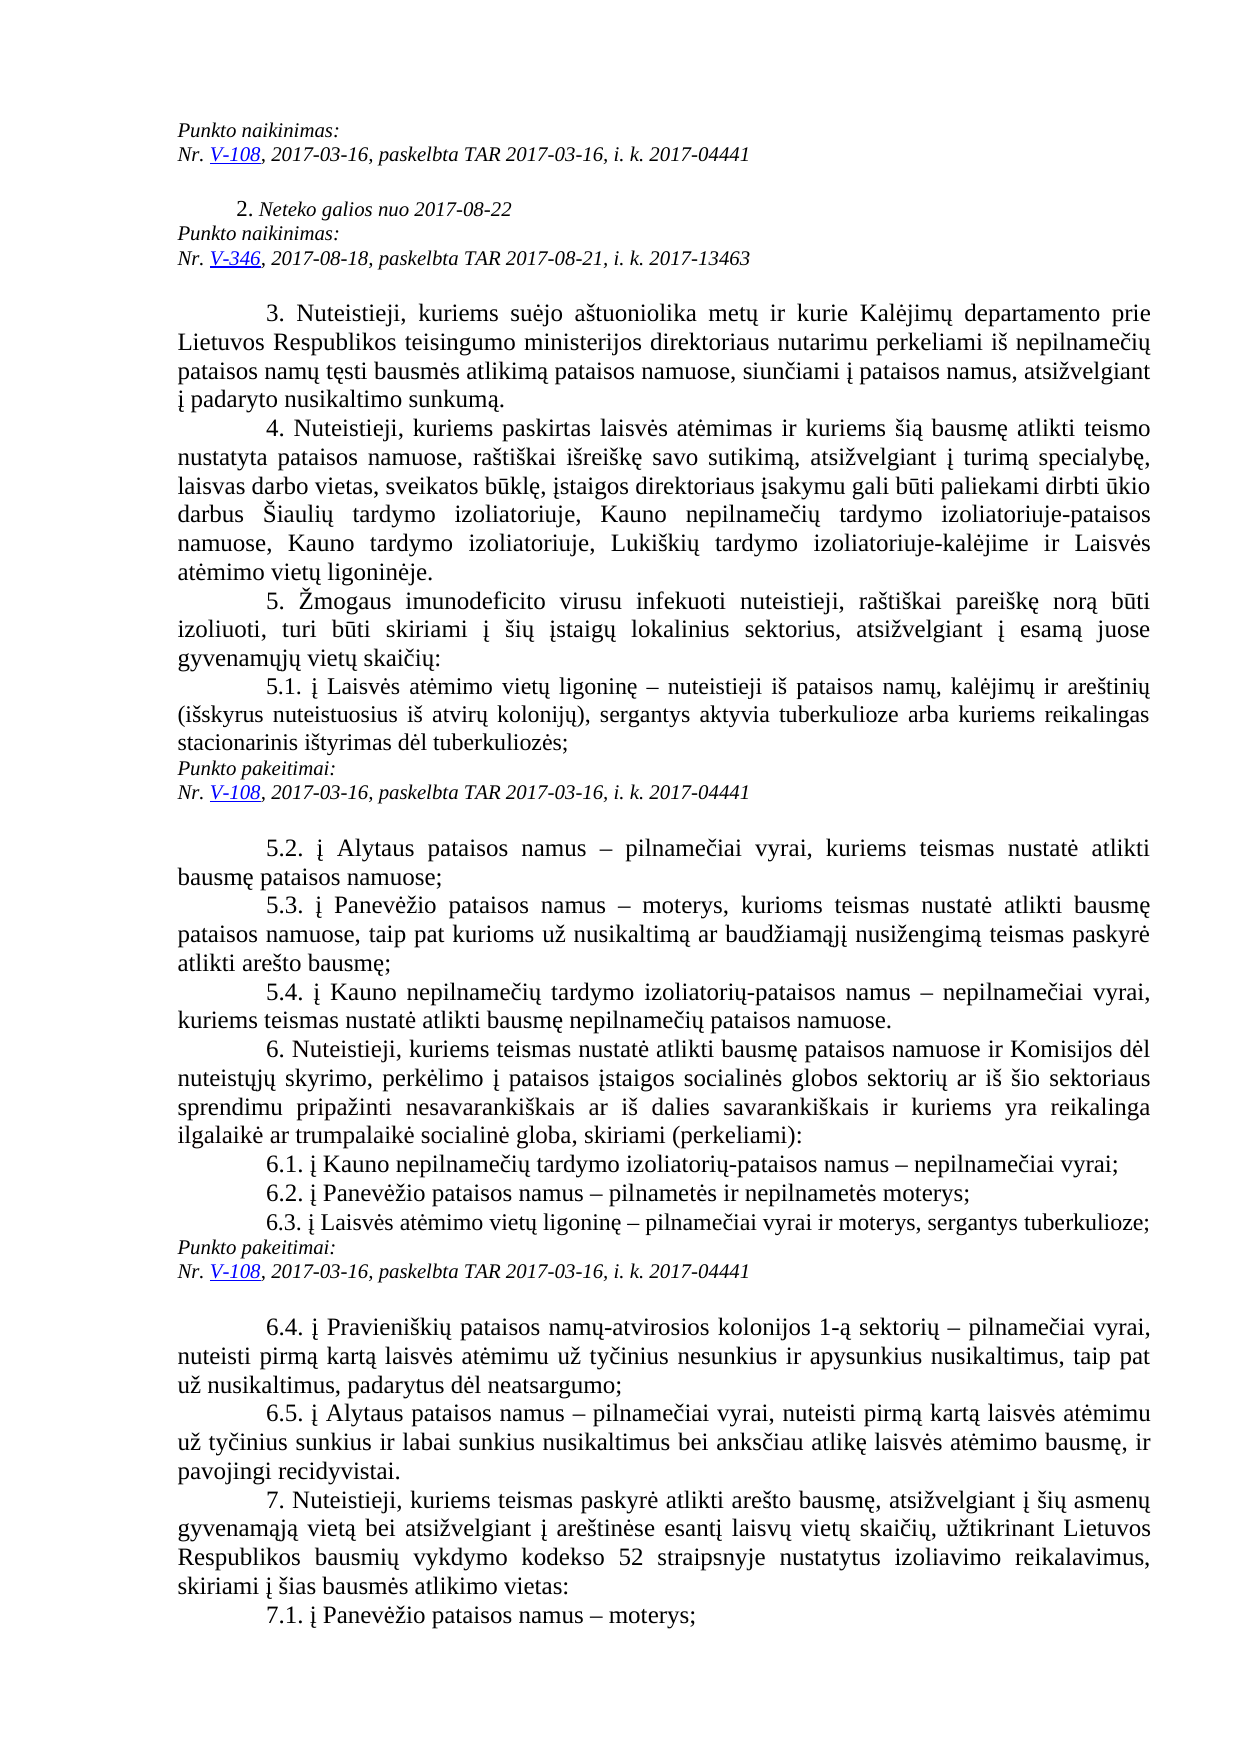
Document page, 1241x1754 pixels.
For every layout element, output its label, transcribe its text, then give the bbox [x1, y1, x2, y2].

text 5. Žmogaus imunodeficito virusu infekuoti nuteistieji, raštiškai pareiškę norą būti izoliuoti, turi būti skiriami į šių įstaigų lokalinius sektorius, atsižvelgiant į esamą juose gyvenamųjų vietų skaičių: [177, 586, 1152, 672]
text Nr. V-346, 2017-08-18, paskelbta TAR 2017-08-21, i. k. 2017-13463 [177, 245, 1152, 269]
text 6.1. į Kauno nepilnamečių tardymo izoliatorių-pataisos namus – nepilnamečiai vyrai; [177, 1149, 1152, 1178]
text 6.2. į Panevėžio pataisos namus – pilnametės ir nepilnametės moterys; [177, 1178, 1152, 1207]
text 5.1. į Laisvės atėmimo vietų ligoninę – nuteistieji iš pataisos namų, kalėjimų ir areštinių (išskyrus nuteistuosius iš atvirų kolonijų), sergantys aktyvia tuberkulioze arba kuriems reikalingas stacionarinis ištyrimas dėl tuberkuliozės; [177, 672, 1152, 756]
text 7.1. į Panevėžio pataisos namus – moterys; [177, 1600, 1152, 1628]
text 7. Nuteistieji, kuriems teismas paskyrė atlikti arešto bausmę, atsižvelgiant į šių asmenų gyvenamąją vietą bei atsižvelgiant į areštinėse esantį laisvų vietų skaičių, užtikrinant Lietuvos Respublikos bausmių vykdymo kodekso 52 straipsnyje nustatytus izoliavimo reikalavimus, skiriami į šias bausmės atlikimo vietas: [177, 1485, 1152, 1600]
text Punkto pakeitimai: [177, 1235, 1152, 1259]
text 3. Nuteistieji, kuriems suėjo aštuoniolika metų ir kurie Kalėjimų departamento prie Lietuvos Respublikos teisingumo ministerijos direktoriaus nutarimu perkeliami iš nepilnamečių pataisos namų tęsti bausmės atlikimą pataisos namuose, siunčiami į pataisos namus, atsižvelgiant į padaryto nusikaltimo sunkumą. [177, 298, 1152, 413]
text 6.3. į Laisvės atėmimo vietų ligoninę – pilnamečiai vyrai ir moterys, sergantys tuberkulioze; [177, 1207, 1152, 1235]
text Nr. V-108, 2017-03-16, paskelbta TAR 2017-03-16, i. k. 2017-04441 [177, 142, 1152, 166]
text 5.3. į Panevėžio pataisos namus – moterys, kurioms teismas nustatė atlikti bausmę pataisos namuose, taip pat kurioms už nusikaltimą ar baudžiamąjį nusižengimą teismas paskyrė atlikti arešto bausmę; [177, 890, 1152, 977]
text 5.2. į Alytaus pataisos namus – pilnamečiai vyrai, kuriems teismas nustatė atlikti bausmę pataisos namuose; [177, 833, 1152, 890]
text Punkto naikinimas: [177, 118, 1152, 142]
text Nr. V-108, 2017-03-16, paskelbta TAR 2017-03-16, i. k. 2017-04441 [177, 780, 1152, 804]
text 4. Nuteistieji, kuriems paskirtas laisvės atėmimas ir kuriems šią bausmę atlikti teismo nustatyta pataisos namuose, raštiškai išreiškę savo sutikimą, atsižvelgiant į turimą specialybę, laisvas darbo vietas, sveikatos būklę, įstaigos direktoriaus įsakymu gali būti paliekami dirbti ūkio darbus Šiaulių tardymo izoliatoriuje, Kauno nepilnamečių tardymo izoliatoriuje-pataisos namuose, Kauno tardymo izoliatoriuje, Lukiškių tardymo izoliatoriuje-kalėjime ir Laisvės atėmimo vietų ligoninėje. [177, 413, 1152, 586]
text 6.4. į Pravieniškių pataisos namų-atvirosios kolonijos 1-ą sektorių – pilnamečiai vyrai, nuteisti pirmą kartą laisvės atėmimu už tyčinius nesunkius ir apysunkius nusikaltimus, taip pat už nusikaltimus, padarytus dėl neatsargumo; [177, 1312, 1152, 1398]
text Nr. V-108, 2017-03-16, paskelbta TAR 2017-03-16, i. k. 2017-04441 [177, 1259, 1152, 1283]
text Punkto naikinimas: [177, 221, 1152, 245]
text 6.5. į Alytaus pataisos namus – pilnamečiai vyrai, nuteisti pirmą kartą laisvės atėmimu už tyčinius sunkius ir labai sunkius nusikaltimus bei anksčiau atlikę laisvės atėmimo bausmę, ir pavojingi recidyvistai. [177, 1398, 1152, 1485]
text 2. Neteko galios nuo 2017-08-22 [177, 195, 1152, 221]
text 6. Nuteistieji, kuriems teismas nustatė atlikti bausmę pataisos namuose ir Komisijos dėl nuteistųjų skyrimo, perkėlimo į pataisos įstaigos socialinės globos sektorių ar iš šio sektoriaus sprendimu pripažinti nesavarankiškais ar iš dalies savarankiškais ir kuriems yra reikalinga ilgalaikė ar trumpalaikė socialinė globa, skiriami (perkeliami): [177, 1034, 1152, 1149]
text Punkto pakeitimai: [177, 756, 1152, 780]
text 5.4. į Kauno nepilnamečių tardymo izoliatorių-pataisos namus – nepilnamečiai vyrai, kuriems teismas nustatė atlikti bausmę nepilnamečių pataisos namuose. [177, 977, 1152, 1034]
